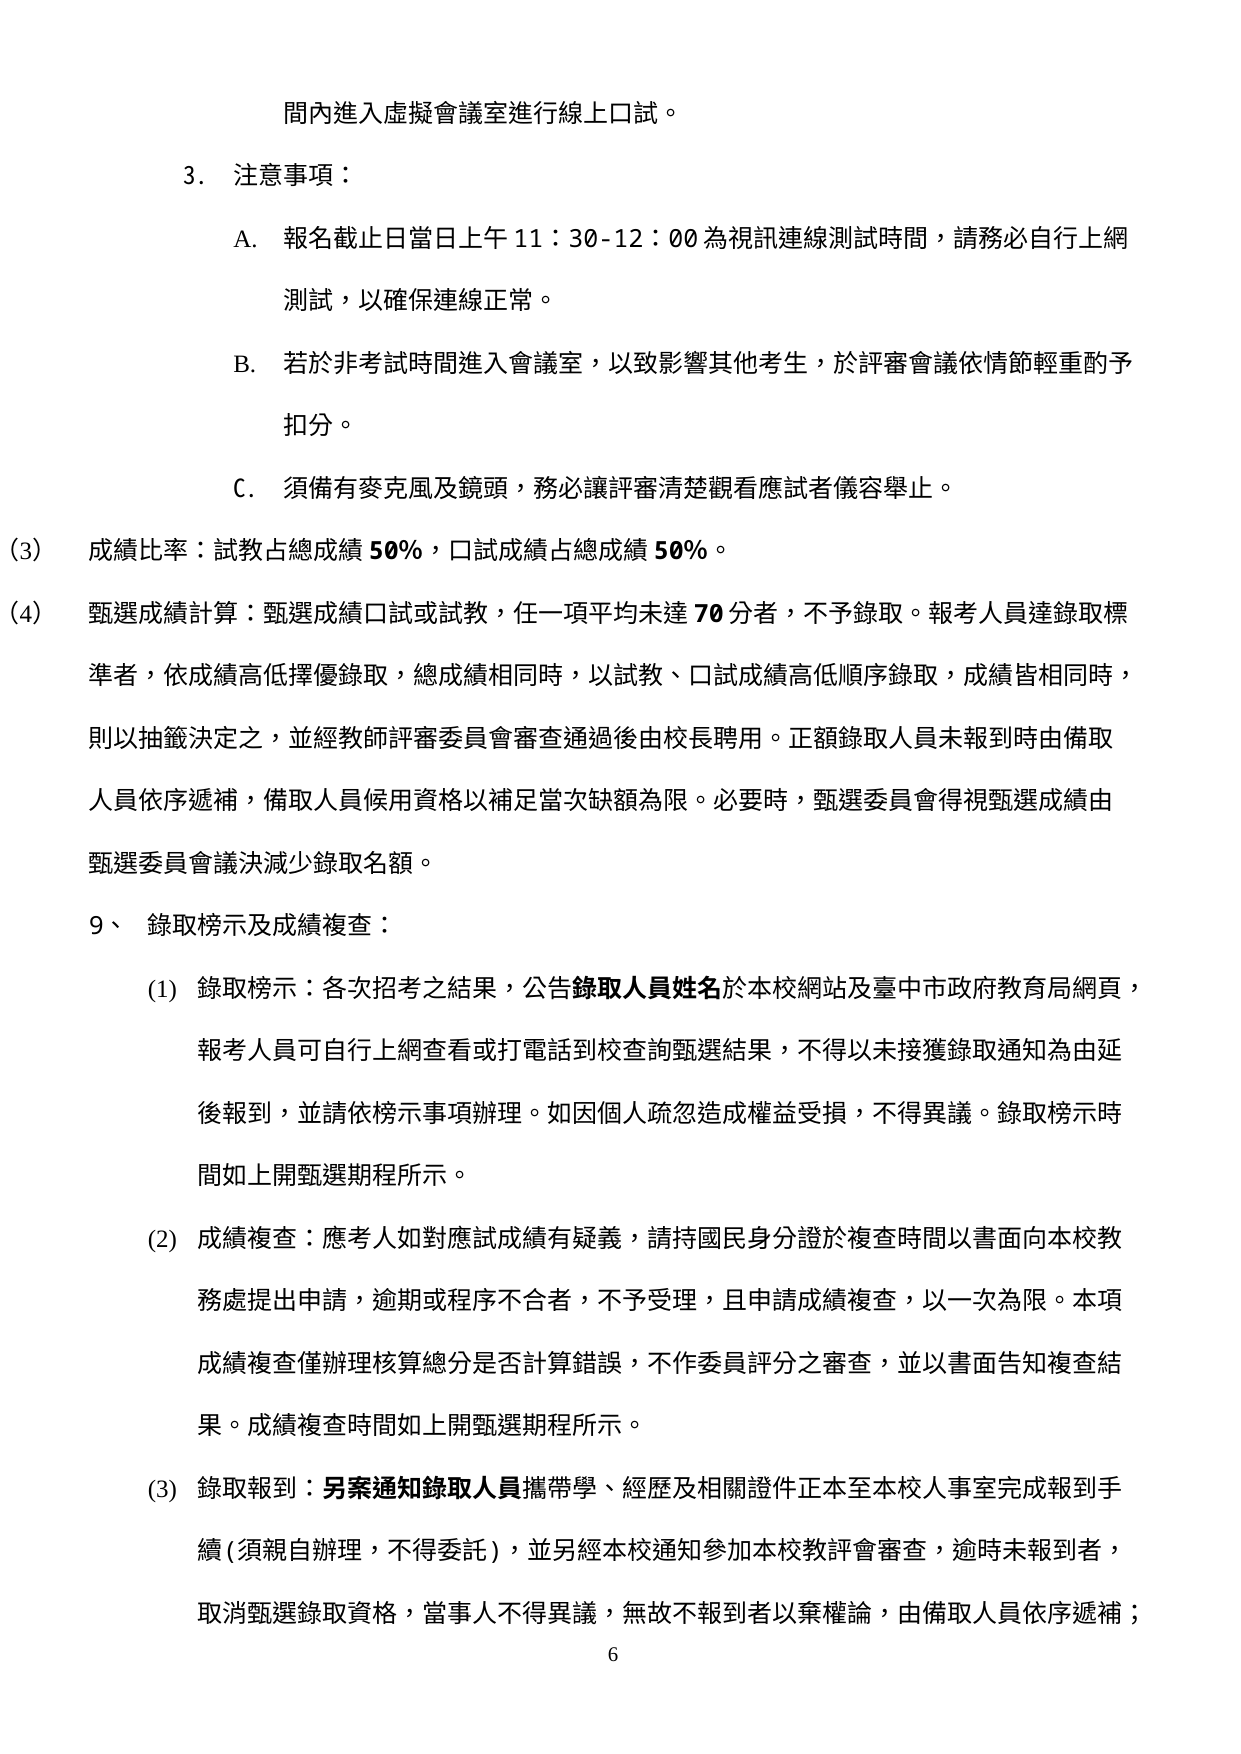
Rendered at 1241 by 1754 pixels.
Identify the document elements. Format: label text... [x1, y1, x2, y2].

list 成績比率：試教占總成績50％，口試成績占總成績50％。 [0, 507, 1137, 569]
list 成績複查：應考人如對應試成績有疑義，請持國民身分證於複查時間以書面向本校教務處提出申請，逾期或程序不合者，不予受理，且申請成績複查，以一次為限。本項成績複查僅辦理核算總分是否計算錯誤，不作委員評分之審查，並以書面告知複查結果。成績複查時間如上開甄選期程所示。 [148, 1194, 1137, 1444]
list 錄取榜示：各次招考之結果，公告錄取人員姓名於本校網站及臺中市政府教育局網頁，報考人員可自行上網查看或打電話到校查詢甄選結果，不得以未接獲錄取通知為由延後報到，並請依榜示事項辦理。如因個人疏忽造成權益受損，不得異議。錄取榜示時間如上開甄選期程所示。 [148, 944, 1137, 1194]
list 錄取報到：另案通知錄取人員攜帶學、經歷及相關證件正本至本校人事室完成報到手續(須親自辦理，不得委託)，並另經本校通知參加本校教評會審查，逾時未報到者，取消甄選錄取資格，當事人不得異議，無故不報到者以棄權論，由備取人員依序遞補；請錄取人員請於報到日一周內繳交公立或教學醫院體格檢查合格表（需含最近三個月內胸部X光透視）。 [148, 1444, 1137, 1632]
list 須備有麥克風及鏡頭，務必讓評審清楚觀看應試者儀容舉止。 [233, 444, 1137, 507]
list 甄選成績計算：甄選成績口試或試教，任一項平均未達70分者，不予錄取。報考人員達錄取標準者，依成績高低擇優錄取，總成績相同時，以試教、口試成績高低順序錄取，成績皆相同時，則以抽籤決定之，並經教師評審委員會審查通過後由校長聘用。正額錄取人員未報到時由備取人員依序遞補，備取人員候用資格以補足當次缺額為限。必要時，甄選委員會得視甄選成績由甄選委員會議決減少錄取名額。 [0, 569, 1137, 882]
list 錄取榜示及成績複查： [89, 882, 1137, 944]
list 若於非考試時間進入會議室，以致影響其他考生，於評審會議依情節輕重酌予扣分。 [233, 319, 1137, 444]
list 報名截止日當日上午11：30-12：00為視訊連線測試時間，請務必自行上網測試，以確保連線正常。 [233, 194, 1137, 319]
list 間內進入虛擬會議室進行線上口試。 [233, 69, 1137, 132]
list 注意事項： [183, 132, 1137, 194]
